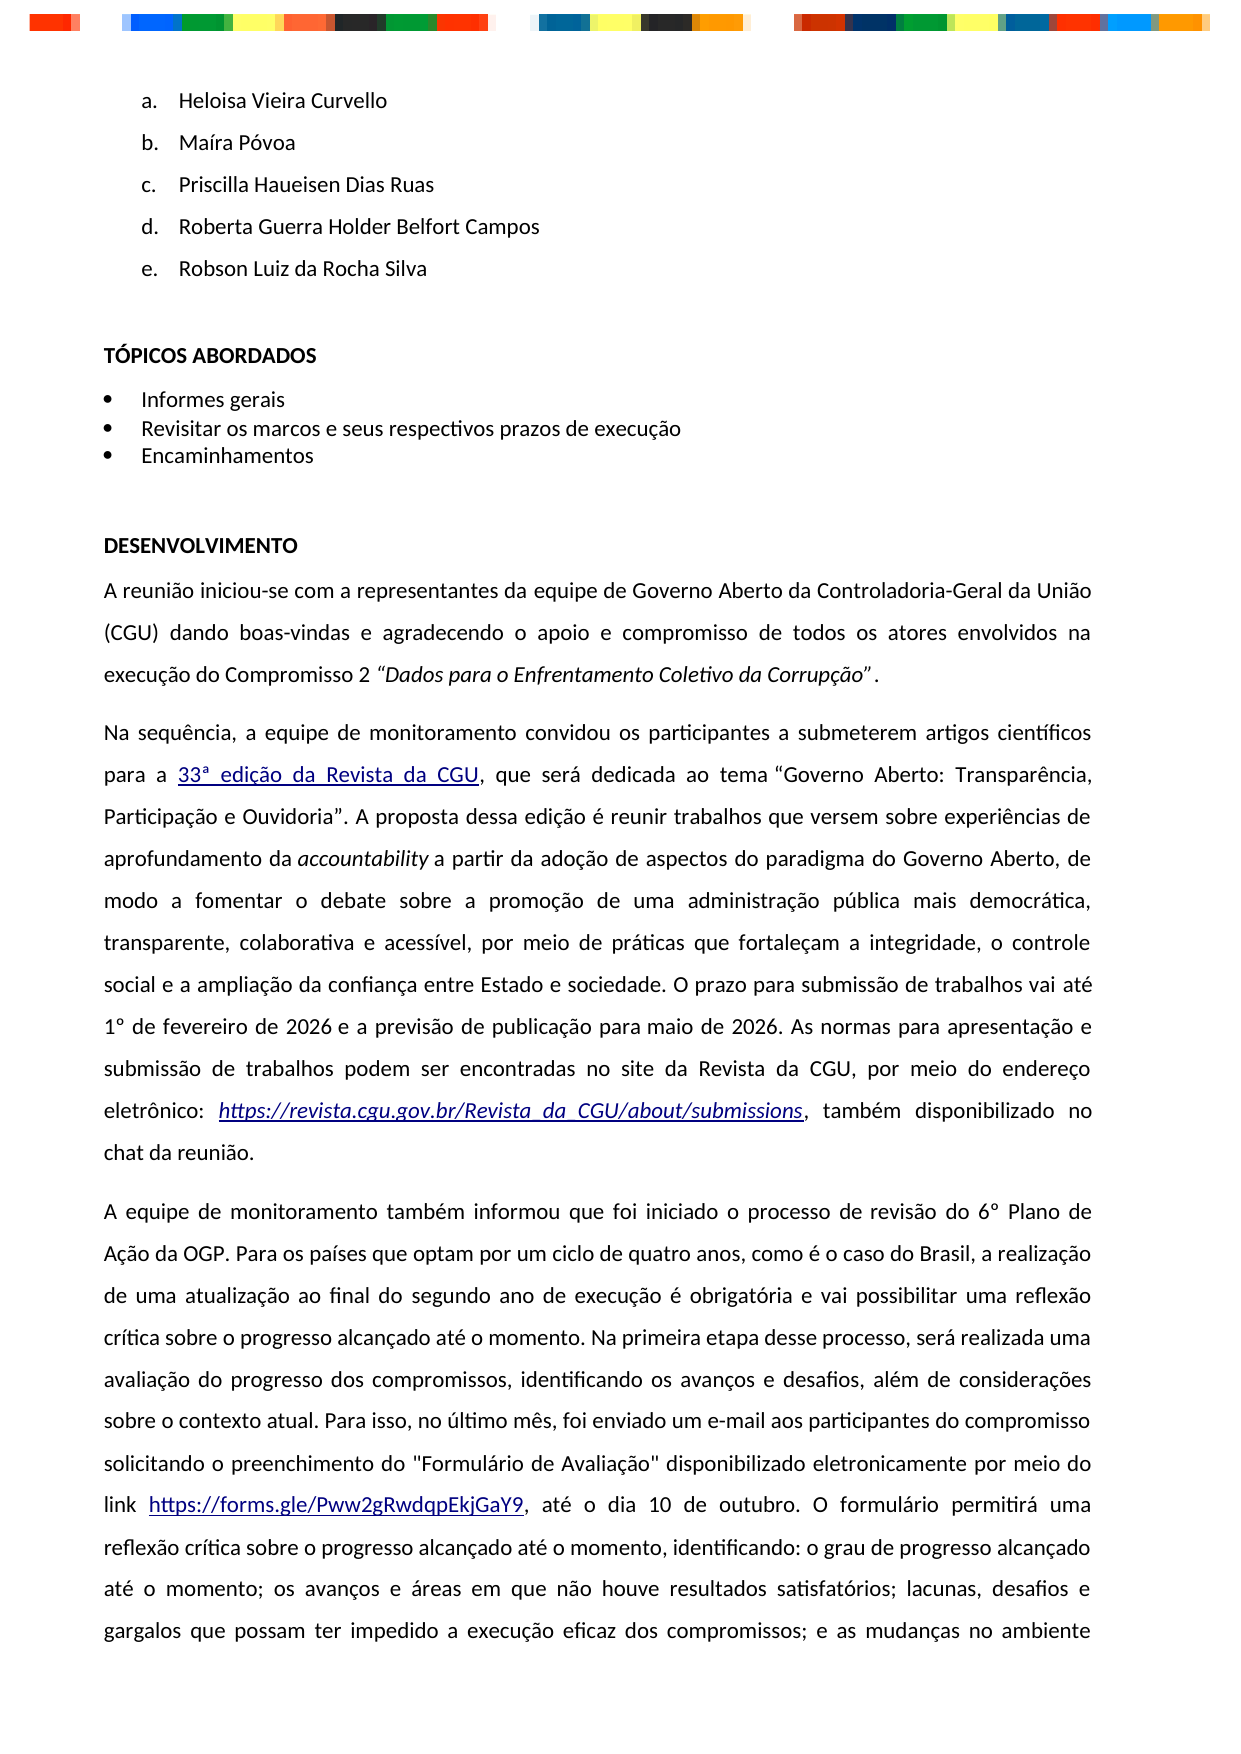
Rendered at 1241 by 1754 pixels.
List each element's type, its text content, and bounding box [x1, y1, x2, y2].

list Roberta Guerra Holder Belfort Campos [141, 212, 1093, 240]
list Encaminhamentos [103, 442, 1093, 470]
text A reunião iniciou-se com a representantes da equipe de Governo Aberto da Controladoria-Geral da União (CGU) dando boas-vindas e agradecendo o apoio e compromisso de todos os atores envolvidos na execução do Compromisso 2 “Dados para o Enfrentamento Coletivo da Corrupção”. [103, 576, 1093, 688]
list Revisitar os marcos e seus respectivos prazos de execução [103, 414, 1093, 442]
list Priscilla Haueisen Dias Ruas [141, 170, 1093, 198]
list Robson Luiz da Rocha Silva [141, 254, 1093, 282]
list Heloisa Vieira Curvello [141, 86, 1093, 114]
text Na sequência, a equipe de monitoramento convidou os participantes a submeterem artigos científicos para a 33ª edição da Revista da CGU, que será dedicada ao tema “Governo Aberto: Transparência, Participação e Ouvidoria”. A proposta dessa edição é reunir trabalhos que versem sobre experiências de aprofundamento da accountability a partir da adoção de aspectos do paradigma do Governo Aberto, de modo a fomentar o debate sobre a promoção de uma administração pública mais democrática, transparente, colaborativa e acessível, por meio de práticas que fortaleçam a integridade, o controle social e a ampliação da confiança entre Estado e sociedade. O prazo para submissão de trabalhos vai até 1º de fevereiro de 2026 e a previsão de publicação para maio de 2026. As normas para apresentação e submissão de trabalhos podem ser encontradas no site da Revista da CGU, por meio do endereço eletrônico: https://revista.cgu.gov.br/Revista_da_CGU/about/submissions, também disponibilizado no chat da reunião. [103, 718, 1093, 1166]
text DESENVOLVIMENTO [103, 531, 1093, 559]
text A equipe de monitoramento também informou que foi iniciado o processo de revisão do 6º Plano de Ação da OGP. Para os países que optam por um ciclo de quatro anos, como é o caso do Brasil, a realização de uma atualização ao final do segundo ano de execução é obrigatória e vai possibilitar uma reflexão crítica sobre o progresso alcançado até o momento. Na primeira etapa desse processo, será realizada uma avaliação do progresso dos compromissos, identificando os avanços e desafios, além de considerações sobre o contexto atual. Para isso, no último mês, foi enviado um e-mail aos participantes do compromisso solicitando o preenchimento do "Formulário de Avaliação" disponibilizado eletronicamente por meio do link https://forms.gle/Pww2gRwdqpEkjGaY9, até o dia 10 de outubro. O formulário permitirá uma reflexão crítica sobre o progresso alcançado até o momento, identificando: o grau de progresso alcançado até o momento; os avanços e áreas em que não houve resultados satisfatórios; lacunas, desafios e gargalos que possam ter impedido a execução eficaz dos compromissos; e as mudanças no ambiente [103, 1197, 1093, 1644]
list Maíra Póvoa [141, 128, 1093, 156]
text Tópicos abordados [103, 341, 1093, 369]
list Informes gerais [103, 386, 1093, 414]
